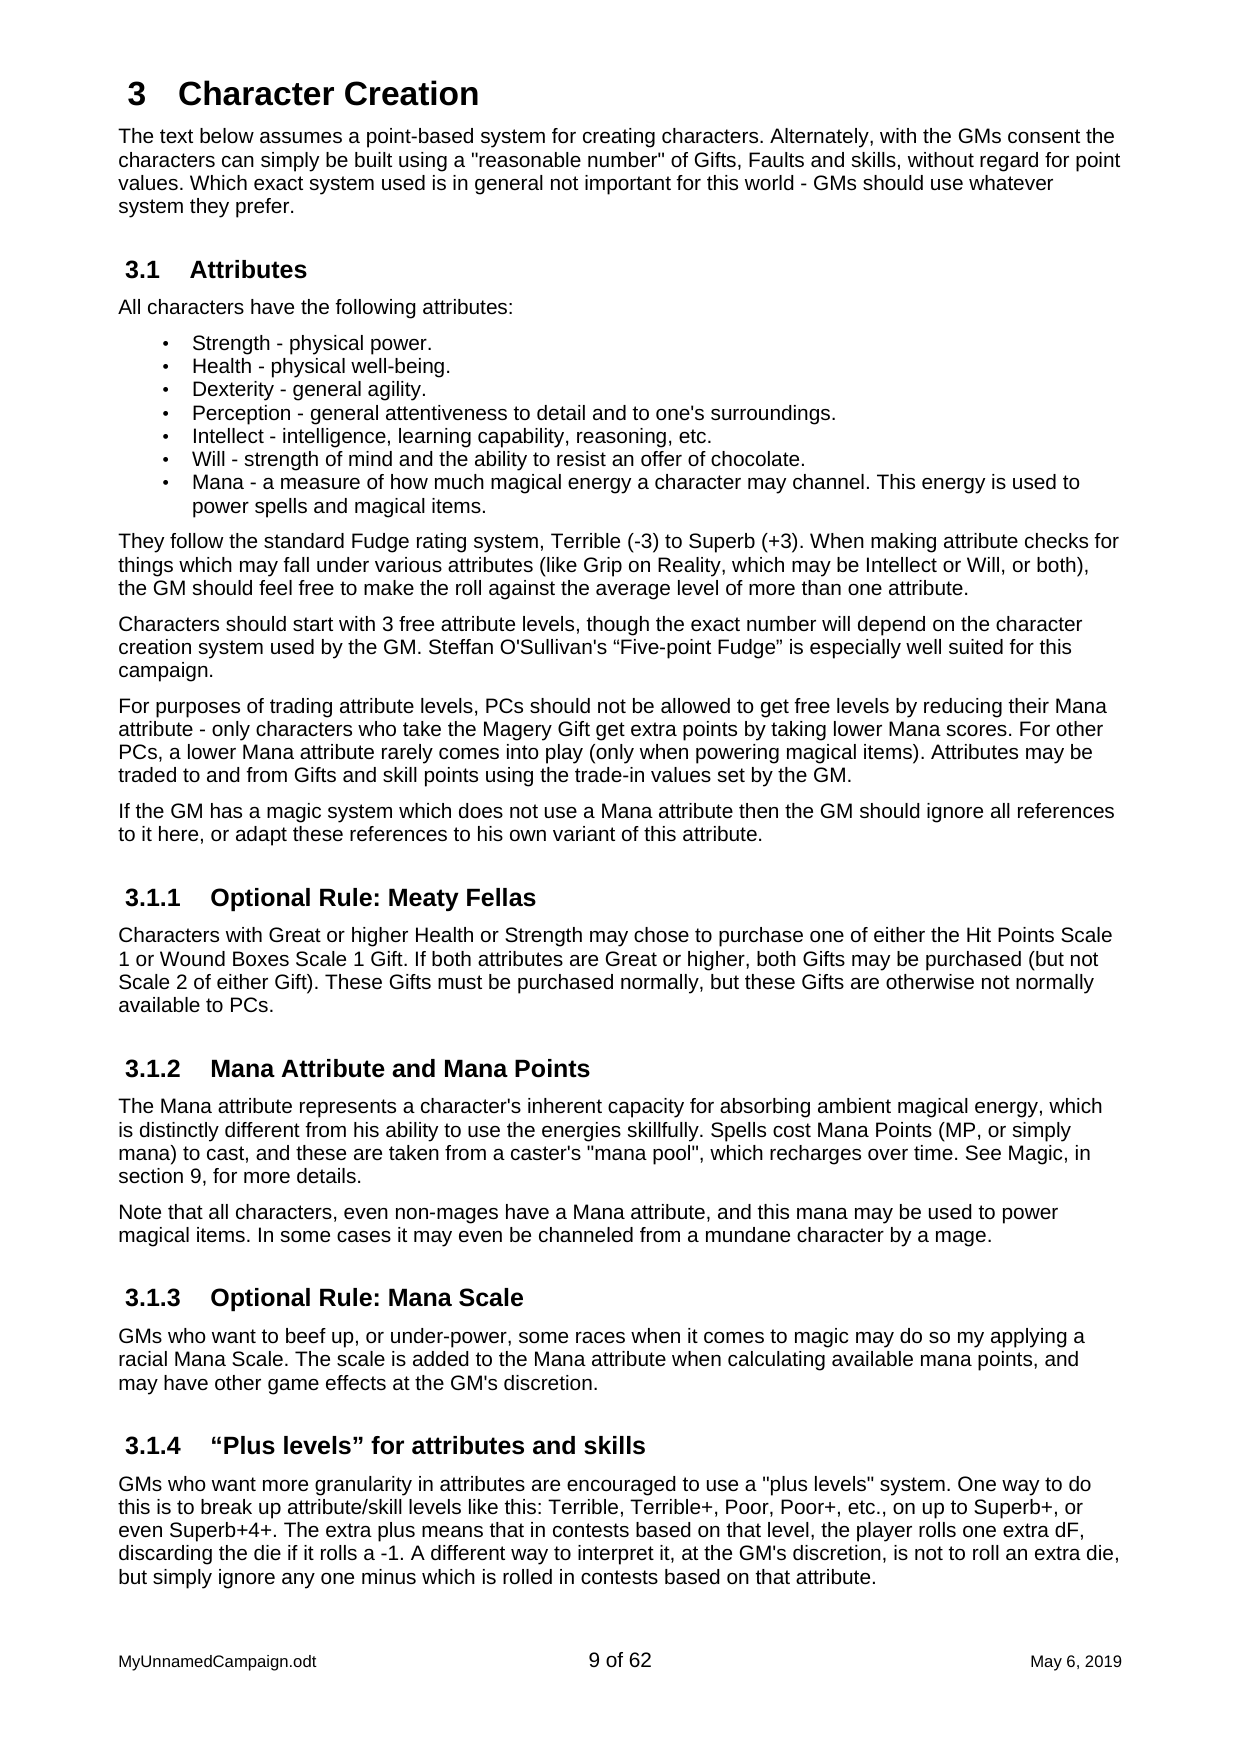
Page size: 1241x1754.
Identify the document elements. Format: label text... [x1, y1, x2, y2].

list Strength - physical power. [162, 332, 1123, 355]
text Characters should start with 3 free attribute levels, though the exact number will depend on the character creation system used by the GM. Steffan O'Sullivan's “Five-point Fudge” is especially well suited for this campaign. [118, 612, 1123, 682]
list Mana - a measure of how much magical energy a character may channel. This energy is used to power spells and magical items. [162, 471, 1123, 517]
subtitle Character Creation [118, 75, 1123, 112]
text GMs who want to beef up, or under-power, some races when it comes to magic may do so my applying a racial Mana Scale. The scale is added to the Mana attribute when calculating available mana points, and may have other game effects at the GM's discretion. [118, 1325, 1123, 1394]
text For purposes of trading attribute levels, PCs should not be allowed to get free levels by reducing their Mana attribute - only characters who take the Magery Gift get extra points by taking lower Mana scores. For other PCs, a lower Mana attribute rarely comes into play (only when powering magical items). Attributes may be traded to and from Gifts and skill points using the trade-in values set by the GM. [118, 694, 1123, 787]
text Characters with Great or higher Health or Strength may chose to purchase one of either the Hit Points Scale 1 or Wound Boxes Scale 1 Gift. If both attributes are Great or higher, both Gifts may be purchased (but not Scale 2 of either Gift). These Gifts must be purchased normally, but these Gifts are otherwise not normally available to PCs. [118, 924, 1123, 1017]
list Perception - general attentiveness to detail and to one's surroundings. [162, 401, 1123, 424]
list Health - physical well-being. [162, 355, 1123, 378]
subtitle Optional Rule: Meaty Fellas [118, 884, 1123, 912]
list Intellect - intelligence, learning capability, reasoning, etc. [162, 424, 1123, 448]
text They follow the standard Fudge rating system, Terrible (-3) to Superb (+3). When making attribute checks for things which may fall under various attributes (like Grip on Reality, which may be Intellect or Will, or both), the GM should feel free to make the roll against the average level of more than one attribute. [118, 530, 1123, 599]
list Will - strength of mind and the ability to resist an offer of chocolate. [162, 448, 1123, 471]
subtitle “Plus levels” for attributes and skills [118, 1432, 1123, 1460]
text All characters have the following attributes: [118, 296, 1123, 319]
text If the GM has a magic system which does not use a Mana attribute then the GM should ignore all references to it here, or adapt these references to his own variant of this attribute. [118, 800, 1123, 846]
list Dexterity - general agility. [162, 378, 1123, 401]
text The text below assumes a point-based system for creating characters. Alternately, with the GMs consent the characters can simply be built using a "reasonable number" of Gifts, Faults and skills, without regard for point values. Which exact system used is in general not important for this world - GMs should use whatever system they prefer. [118, 125, 1123, 218]
text The Mana attribute represents a character's inherent capacity for absorbing ambient magical energy, which is distinctly different from his ability to use the energies skillfully. Spells cost Mana Points (MP, or simply mana) to cast, and these are taken from a caster's "mana pool", which recharges over time. See Magic, in section 9, for more details. [118, 1095, 1123, 1188]
subtitle Optional Rule: Mana Scale [118, 1284, 1123, 1312]
text Note that all characters, even non-mages have a Mana attribute, and this mana may be used to power magical items. In some cases it may even be channeled from a mundane character by a mage. [118, 1200, 1123, 1247]
text GMs who want more granularity in attributes are encouraged to use a "plus levels" system. One way to do this is to break up attribute/skill levels like this: Terrible, Terrible+, Poor, Poor+, etc., on up to Superb+, or even Superb+4+. The extra plus means that in contests based on that level, the player rolls one extra dF, discarding the die if it rolls a -1. A different way to interpret it, at the GM's discretion, is not to roll an extra die, but simply ignore any one minus which is rolled in contests based on that attribute. [118, 1472, 1123, 1588]
subtitle Mana Attribute and Mana Points [118, 1054, 1123, 1082]
subtitle Attributes [118, 255, 1123, 283]
